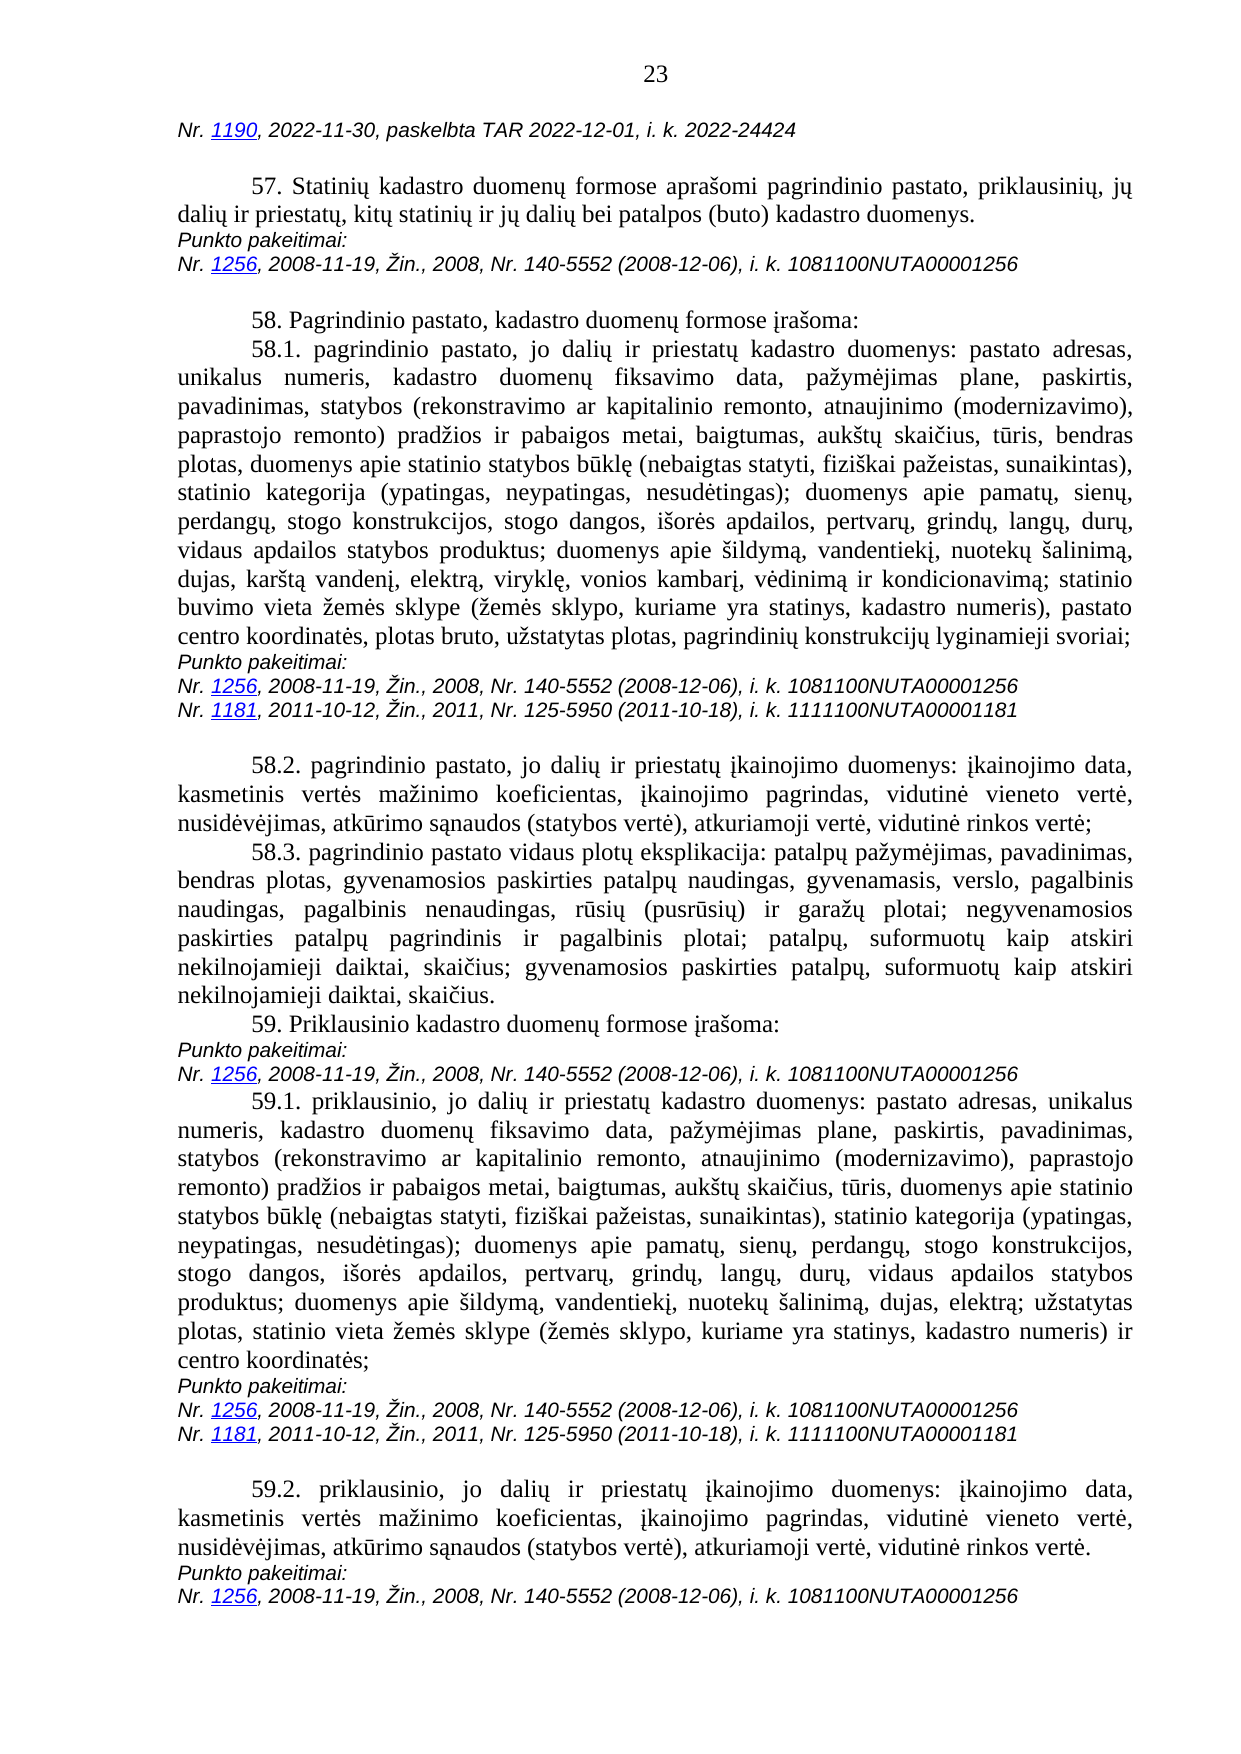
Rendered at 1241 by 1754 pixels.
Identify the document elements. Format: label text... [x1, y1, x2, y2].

text 58. Pagrindinio pastato, kadastro duomenų formose įrašoma: [177, 305, 1134, 334]
text Nr. 1256, 2008-11-19, Žin., 2008, Nr. 140-5552 (2008-12-06), i. k. 1081100NUTA00001256 [177, 674, 1134, 698]
text Nr. 1256, 2008-11-19, Žin., 2008, Nr. 140-5552 (2008-12-06), i. k. 1081100NUTA00001256 [177, 252, 1134, 276]
text 59.2. priklausinio, jo dalių ir priestatų įkainojimo duomenys: įkainojimo data, kasmetinis vertės mažinimo koeficientas, įkainojimo pagrindas, vidutinė vieneto vertė, nusidėvėjimas, atkūrimo sąnaudos (statybos vertė), atkuriamoji vertė, vidutinė rinkos vertė. [177, 1474, 1134, 1560]
text Nr. 1181, 2011-10-12, Žin., 2011, Nr. 125-5950 (2011-10-18), i. k. 1111100NUTA00001181 [177, 698, 1134, 722]
text Punkto pakeitimai: [177, 650, 1134, 674]
text Nr. 1181, 2011-10-12, Žin., 2011, Nr. 125-5950 (2011-10-18), i. k. 1111100NUTA00001181 [177, 1421, 1134, 1445]
text Punkto pakeitimai: [177, 1038, 1134, 1062]
text Nr. 1256, 2008-11-19, Žin., 2008, Nr. 140-5552 (2008-12-06), i. k. 1081100NUTA00001256 [177, 1062, 1134, 1086]
text Nr. 1190, 2022-11-30, paskelbta TAR 2022-12-01, i. k. 2022-24424 [177, 118, 1134, 142]
text Punkto pakeitimai: [177, 228, 1134, 252]
text Punkto pakeitimai: [177, 1373, 1134, 1397]
text 58.3. pagrindinio pastato vidaus plotų eksplikacija: patalpų pažymėjimas, pavadinimas, bendras plotas, gyvenamosios paskirties patalpų naudingas, gyvenamasis, verslo, pagalbinis naudingas, pagalbinis nenaudingas, rūsių (pusrūsių) ir garažų plotai; negyvenamosios paskirties patalpų pagrindinis ir pagalbinis plotai; patalpų, suformuotų kaip atskiri nekilnojamieji daiktai, skaičius; gyvenamosios paskirties patalpų, suformuotų kaip atskiri nekilnojamieji daiktai, skaičius. [177, 837, 1134, 1009]
text 59.1. priklausinio, jo dalių ir priestatų kadastro duomenys: pastato adresas, unikalus numeris, kadastro duomenų fiksavimo data, pažymėjimas plane, paskirtis, pavadinimas, statybos (rekonstravimo ar kapitalinio remonto, atnaujinimo (modernizavimo), paprastojo remonto) pradžios ir pabaigos metai, baigtumas, aukštų skaičius, tūris, duomenys apie statinio statybos būklę (nebaigtas statyti, fiziškai pažeistas, sunaikintas), statinio kategorija (ypatingas, neypatingas, nesudėtingas); duomenys apie pamatų, sienų, perdangų, stogo konstrukcijos, stogo dangos, išorės apdailos, pertvarų, grindų, langų, durų, vidaus apdailos statybos produktus; duomenys apie šildymą, vandentiekį, nuotekų šalinimą, dujas, elektrą; užstatytas plotas, statinio vieta žemės sklype (žemės sklypo, kuriame yra statinys, kadastro numeris) ir centro koordinatės; [177, 1086, 1134, 1373]
text 58.2. pagrindinio pastato, jo dalių ir priestatų įkainojimo duomenys: įkainojimo data, kasmetinis vertės mažinimo koeficientas, įkainojimo pagrindas, vidutinė vieneto vertė, nusidėvėjimas, atkūrimo sąnaudos (statybos vertė), atkuriamoji vertė, vidutinė rinkos vertė; [177, 751, 1134, 837]
text 59. Priklausinio kadastro duomenų formose įrašoma: [177, 1009, 1134, 1038]
text Nr. 1256, 2008-11-19, Žin., 2008, Nr. 140-5552 (2008-12-06), i. k. 1081100NUTA00001256 [177, 1584, 1134, 1608]
text 57. Statinių kadastro duomenų formose aprašomi pagrindinio pastato, priklausinių, jų dalių ir priestatų, kitų statinių ir jų dalių bei patalpos (buto) kadastro duomenys. [177, 171, 1134, 228]
text Nr. 1256, 2008-11-19, Žin., 2008, Nr. 140-5552 (2008-12-06), i. k. 1081100NUTA00001256 [177, 1397, 1134, 1421]
text Punkto pakeitimai: [177, 1560, 1134, 1584]
text 58.1. pagrindinio pastato, jo dalių ir priestatų kadastro duomenys: pastato adresas, unikalus numeris, kadastro duomenų fiksavimo data, pažymėjimas plane, paskirtis, pavadinimas, statybos (rekonstravimo ar kapitalinio remonto, atnaujinimo (modernizavimo), paprastojo remonto) pradžios ir pabaigos metai, baigtumas, aukštų skaičius, tūris, bendras plotas, duomenys apie statinio statybos būklę (nebaigtas statyti, fiziškai pažeistas, sunaikintas), statinio kategorija (ypatingas, neypatingas, nesudėtingas); duomenys apie pamatų, sienų, perdangų, stogo konstrukcijos, stogo dangos, išorės apdailos, pertvarų, grindų, langų, durų, vidaus apdailos statybos produktus; duomenys apie šildymą, vandentiekį, nuotekų šalinimą, dujas, karštą vandenį, elektrą, viryklę, vonios kambarį, vėdinimą ir kondicionavimą; statinio buvimo vieta žemės sklype (žemės sklypo, kuriame yra statinys, kadastro numeris), pastato centro koordinatės, plotas bruto, užstatytas plotas, pagrindinių konstrukcijų lyginamieji svoriai; [177, 334, 1134, 650]
